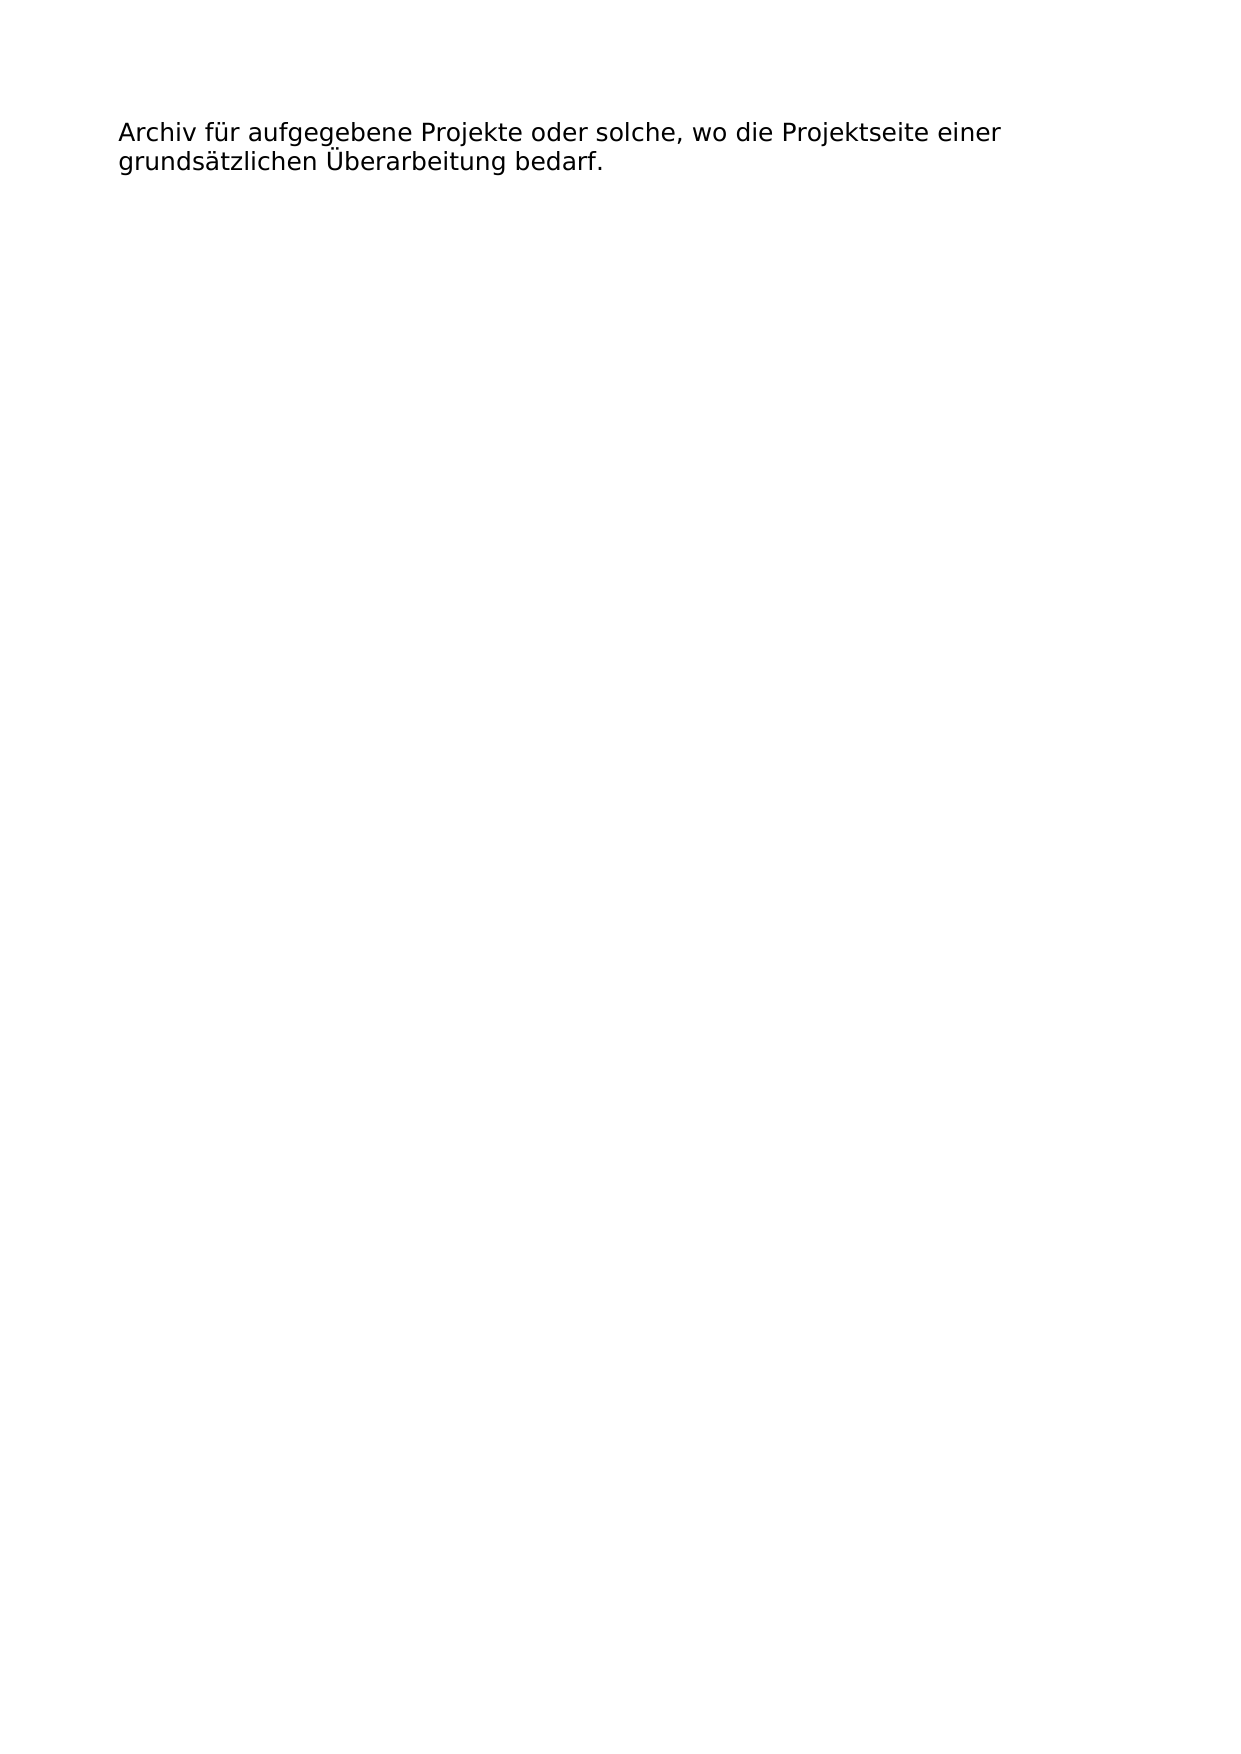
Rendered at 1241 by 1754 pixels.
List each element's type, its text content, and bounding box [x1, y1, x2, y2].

text Archiv für aufgegebene Projekte oder solche, wo die Projektseite einer grundsätzlichen Überarbeitung bedarf. [118, 118, 1122, 176]
